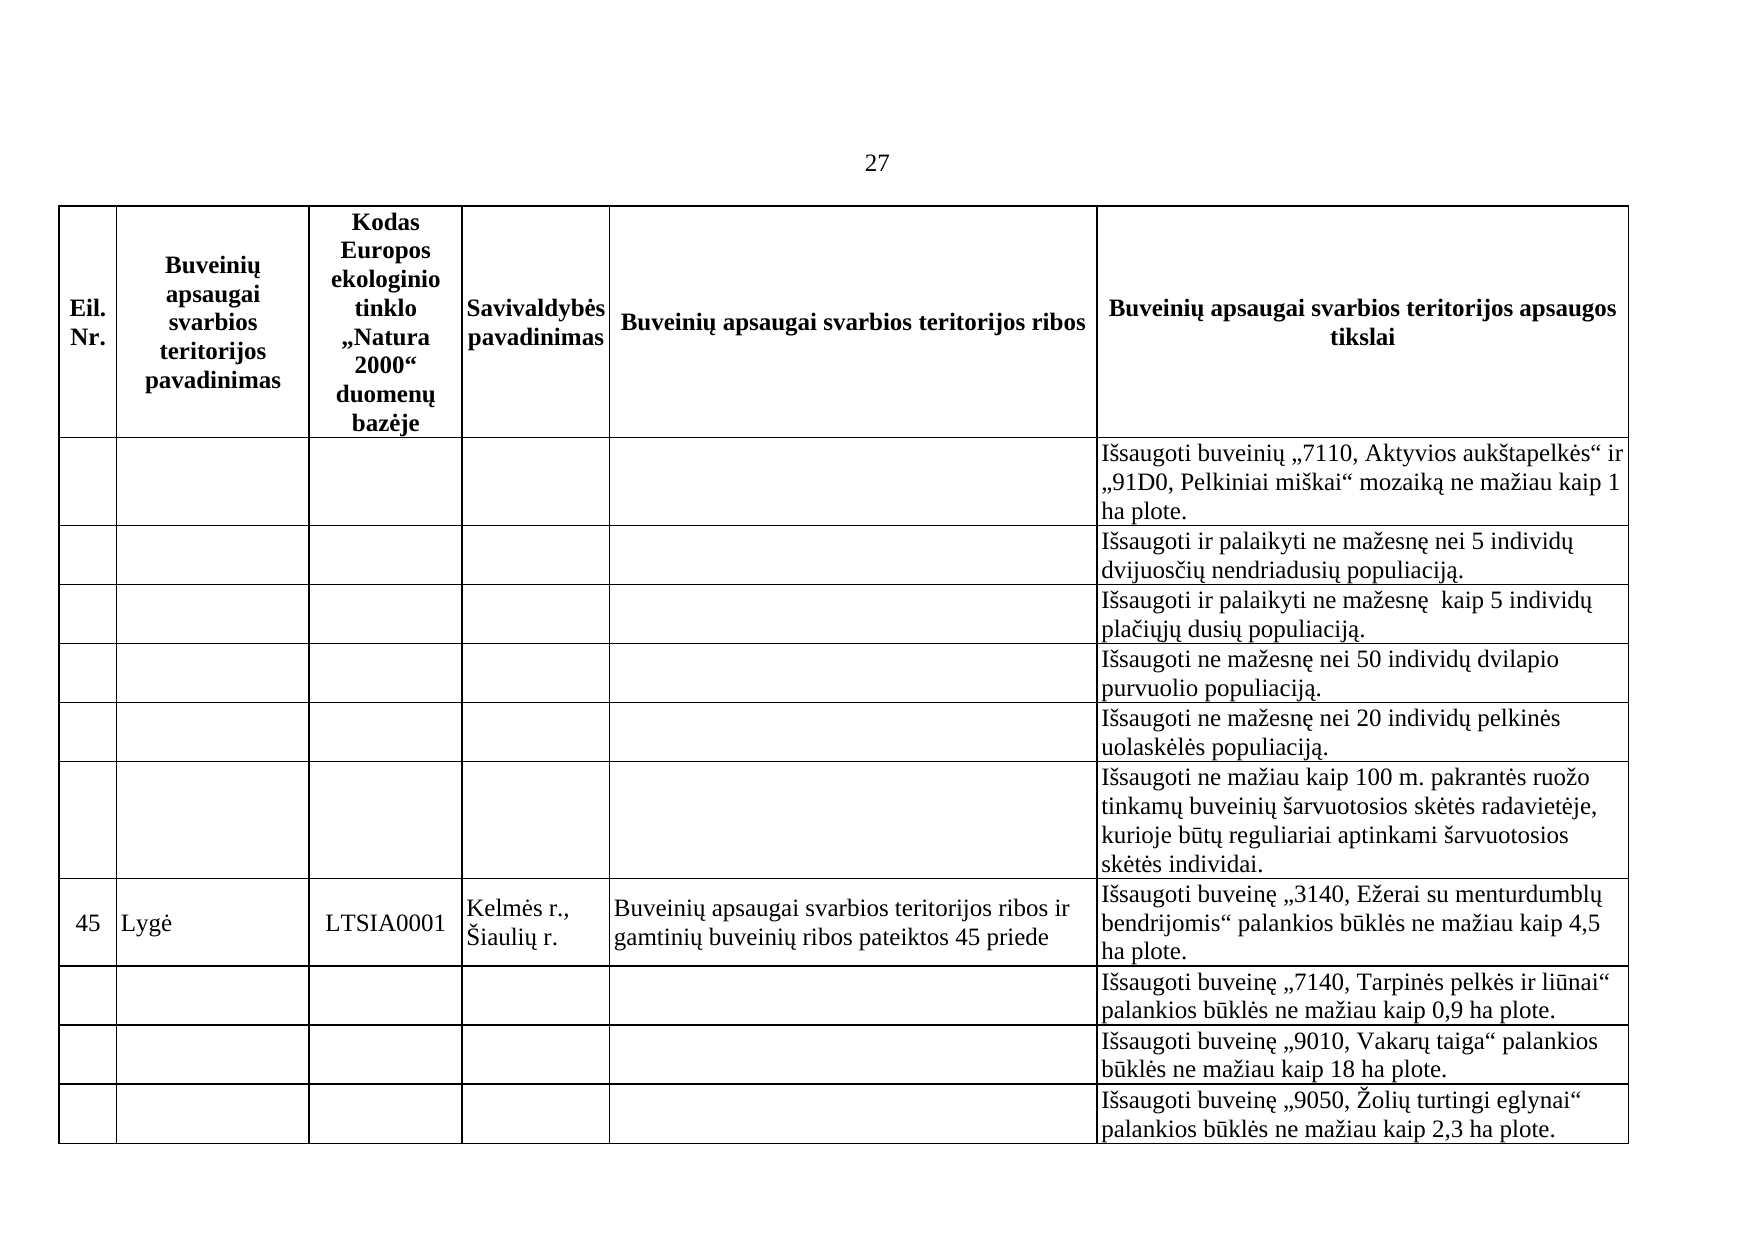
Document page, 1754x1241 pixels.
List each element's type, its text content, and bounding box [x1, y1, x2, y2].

table_cell [463, 526, 609, 584]
table_cell [610, 644, 1096, 702]
table_cell Išsaugoti buveinę „9010, Vakarų taiga“ palankios būklės ne mažiau kaip 18 ha plote. [1098, 1026, 1628, 1083]
table_cell [610, 585, 1096, 643]
table_cell [310, 1026, 461, 1083]
table_header Kodas Europos ekologinio tinklo „Natura 2000“ duomenų bazėje [310, 207, 461, 437]
table_cell [610, 1085, 1096, 1142]
table_header Savivaldybės pavadinimas [463, 207, 609, 437]
table_cell [463, 967, 609, 1024]
table_cell [60, 438, 116, 524]
table_cell [60, 703, 116, 761]
table_cell [117, 644, 308, 702]
table_header Buveinių apsaugai svarbios teritorijos apsaugos tikslai [1098, 207, 1628, 437]
table_cell Išsaugoti ir palaikyti ne mažesnę nei 5 individų dvijuosčių nendriadusių populiaciją. [1098, 526, 1628, 584]
table_cell [610, 526, 1096, 584]
table_cell [463, 438, 609, 524]
table_cell [610, 967, 1096, 1024]
table_cell LTSIA0001 [310, 879, 461, 965]
table_cell Išsaugoti ne mažesnę nei 50 individų dvilapio purvuolio populiaciją. [1098, 644, 1628, 702]
table_cell [463, 585, 609, 643]
table_cell Buveinių apsaugai svarbios teritorijos ribos ir gamtinių buveinių ribos pateiktos 45 priede [610, 879, 1096, 965]
table_cell [310, 967, 461, 1024]
table_cell [610, 438, 1096, 524]
table_cell [117, 585, 308, 643]
table_cell [117, 762, 308, 877]
table_cell [60, 526, 116, 584]
table_cell [310, 438, 461, 524]
table_cell [610, 1026, 1096, 1083]
table_cell [310, 526, 461, 584]
table_header Buveinių apsaugai svarbios teritorijos pavadinimas [117, 207, 308, 437]
table_cell [60, 1026, 116, 1083]
table_cell [463, 1026, 609, 1083]
table_cell [310, 585, 461, 643]
table_cell [117, 703, 308, 761]
table_cell Išsaugoti buveinę „7140, Tarpinės pelkės ir liūnai“ palankios būklės ne mažiau kaip 0,9 ha plote. [1098, 967, 1628, 1024]
table_cell Išsaugoti ir palaikyti ne mažesnę kaip 5 individų plačiųjų dusių populiaciją. [1098, 585, 1628, 643]
table_cell [60, 762, 116, 877]
table_cell Išsaugoti buveinę „3140, Ežerai su menturdumblų bendrijomis“ palankios būklės ne mažiau kaip 4,5 ha plote. [1098, 879, 1628, 965]
table_cell [463, 644, 609, 702]
table_cell Kelmės r., Šiaulių r. [463, 879, 609, 965]
table_header Eil. Nr. [60, 207, 116, 437]
table_cell [60, 1085, 116, 1142]
table_cell [60, 644, 116, 702]
table_cell [610, 762, 1096, 877]
table_cell [310, 703, 461, 761]
table_cell [463, 762, 609, 877]
table_cell [310, 644, 461, 702]
table_cell [463, 703, 609, 761]
table_cell [610, 703, 1096, 761]
table_cell [117, 1026, 308, 1083]
table_cell 45 [60, 879, 116, 965]
table_cell Išsaugoti buveinę „9050, Žolių turtingi eglynai“ palankios būklės ne mažiau kaip 2,3 ha plote. [1098, 1085, 1628, 1142]
table_cell Išsaugoti buveinių „7110, Aktyvios aukštapelkės“ ir „91D0, Pelkiniai miškai“ mozaiką ne mažiau kaip 1 ha plote. [1098, 438, 1628, 524]
table_cell [117, 526, 308, 584]
table_cell [117, 967, 308, 1024]
table_cell [463, 1085, 609, 1142]
table_header Buveinių apsaugai svarbios teritorijos ribos [610, 207, 1096, 437]
table_cell [60, 967, 116, 1024]
table_cell [60, 585, 116, 643]
table_cell [117, 1085, 308, 1142]
table_cell [117, 438, 308, 524]
table_cell [310, 762, 461, 877]
table_cell Lygė [117, 879, 308, 965]
table_cell Išsaugoti ne mažesnę nei 20 individų pelkinės uolaskėlės populiaciją. [1098, 703, 1628, 761]
table_cell Išsaugoti ne mažiau kaip 100 m. pakrantės ruožo tinkamų buveinių šarvuotosios skėtės radavietėje, kurioje būtų reguliariai aptinkami šarvuotosios skėtės individai. [1098, 762, 1628, 877]
table_cell [310, 1085, 461, 1142]
